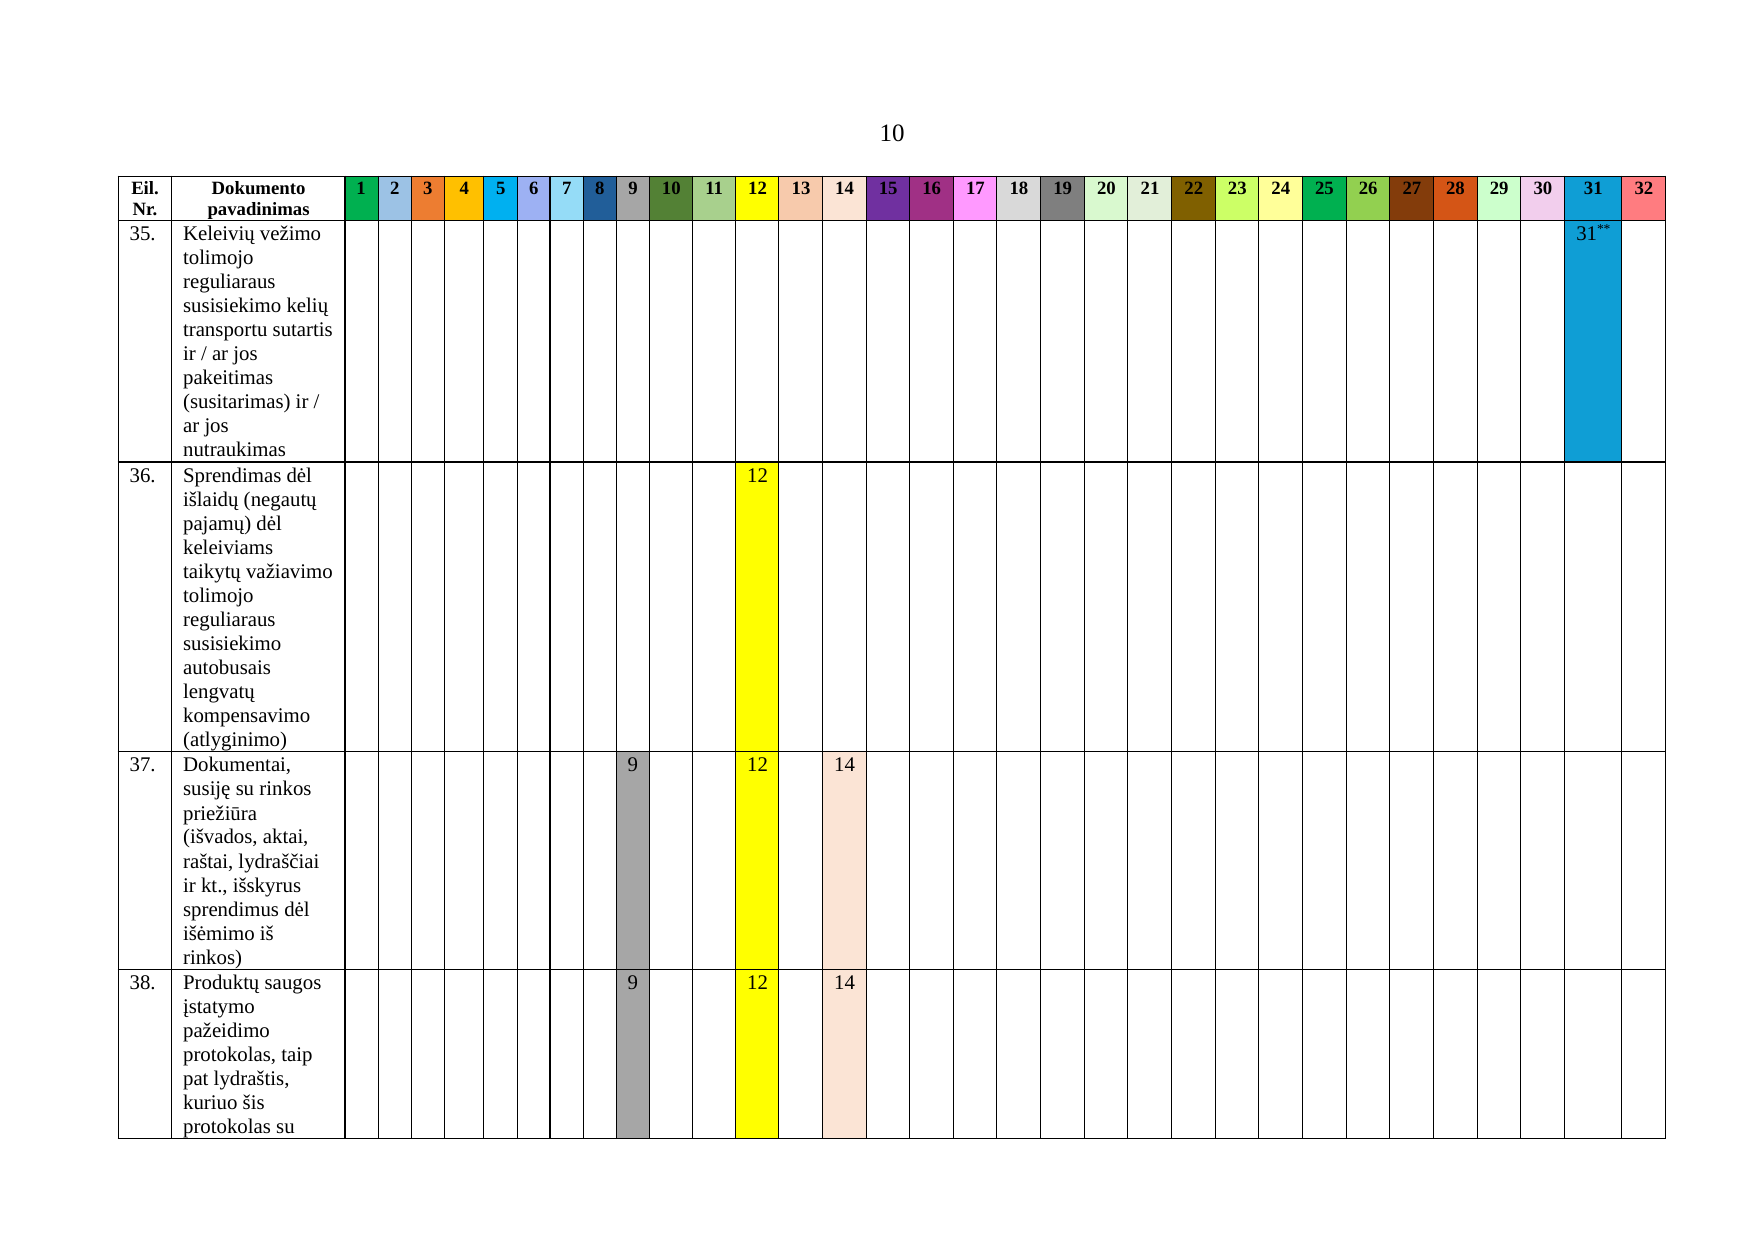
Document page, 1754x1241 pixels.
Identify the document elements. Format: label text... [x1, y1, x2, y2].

table_cell [1303, 463, 1346, 751]
table_header 1 [346, 177, 378, 220]
table_cell [1259, 463, 1302, 751]
table_header 13 [779, 177, 822, 220]
table_cell [1434, 970, 1477, 1138]
table_header 21 [1128, 177, 1171, 220]
table_cell [823, 463, 866, 751]
table_cell [823, 221, 866, 461]
table_cell [1434, 463, 1477, 751]
table_cell [1172, 752, 1215, 969]
table_header 10 [650, 177, 692, 220]
table_header 6 [518, 177, 549, 220]
table_header 5 [484, 177, 517, 220]
table_header Dokumento pavadinimas [172, 177, 344, 220]
table_cell [1622, 752, 1665, 969]
table_cell [1041, 463, 1084, 751]
table_cell [1041, 970, 1084, 1138]
table_cell [867, 221, 909, 461]
table_cell [379, 970, 411, 1138]
table_cell [484, 221, 517, 461]
table_cell [693, 221, 735, 461]
table_cell [910, 752, 953, 969]
table_cell [584, 970, 616, 1138]
table_cell 9 [617, 752, 649, 969]
table_cell [1216, 463, 1258, 751]
table_cell [551, 970, 583, 1138]
table_cell [954, 970, 996, 1138]
table_header Eil. Nr. [119, 177, 171, 220]
table_cell [997, 752, 1040, 969]
table_cell [617, 221, 649, 461]
table_cell [910, 463, 953, 751]
table_cell [736, 221, 778, 461]
table_cell [1085, 221, 1127, 461]
table_cell [1303, 221, 1346, 461]
table_cell [484, 970, 517, 1138]
table_cell [954, 752, 996, 969]
table_header 28 [1434, 177, 1477, 220]
table_header 22 [1172, 177, 1215, 220]
table_cell 35. [119, 221, 171, 461]
table_header 26 [1347, 177, 1389, 220]
table_cell [1521, 970, 1564, 1138]
table_cell [779, 752, 822, 969]
table_cell [1390, 463, 1433, 751]
table_cell [1347, 463, 1389, 751]
table_cell 9 [617, 970, 649, 1138]
table_cell [954, 221, 996, 461]
table_cell [650, 970, 692, 1138]
table_cell [1172, 221, 1215, 461]
table_cell [910, 970, 953, 1138]
table_cell [551, 752, 583, 969]
table_header 19 [1041, 177, 1084, 220]
table_cell [412, 463, 444, 751]
table_header 8 [584, 177, 616, 220]
table_cell 14 [823, 752, 866, 969]
table_cell [650, 221, 692, 461]
table_cell [518, 970, 549, 1138]
table_cell [1216, 970, 1258, 1138]
table_cell [1085, 463, 1127, 751]
table_cell [867, 463, 909, 751]
table_header 4 [445, 177, 483, 220]
table_header 32 [1622, 177, 1665, 220]
table_cell [779, 463, 822, 751]
table_header 31 [1565, 177, 1621, 220]
table_cell [1521, 463, 1564, 751]
table_cell [779, 970, 822, 1138]
table_cell [484, 752, 517, 969]
table_cell [518, 463, 549, 751]
table_cell [1303, 970, 1346, 1138]
table_cell 36. [119, 463, 171, 751]
table_cell [1041, 752, 1084, 969]
table_cell [1128, 221, 1171, 461]
table_cell [1434, 221, 1477, 461]
table_cell 38. [119, 970, 171, 1138]
table_header 23 [1216, 177, 1258, 220]
table_cell [1259, 970, 1302, 1138]
table_header 24 [1259, 177, 1302, 220]
table_cell [379, 221, 411, 461]
table_cell [445, 463, 483, 751]
table_header 2 [379, 177, 411, 220]
table_header 3 [412, 177, 444, 220]
table_cell [1434, 752, 1477, 969]
table_cell 12 [736, 970, 778, 1138]
table_cell [1478, 752, 1520, 969]
table_header 7 [551, 177, 583, 220]
table_cell 37. [119, 752, 171, 969]
table_cell [1478, 221, 1520, 461]
table_cell [693, 463, 735, 751]
table_header 18 [997, 177, 1040, 220]
table_header 29 [1478, 177, 1520, 220]
table_cell [1478, 463, 1520, 751]
table_cell [1172, 463, 1215, 751]
table_cell [1390, 221, 1433, 461]
table_cell [1478, 970, 1520, 1138]
table_header 9 [617, 177, 649, 220]
table_cell [1521, 752, 1564, 969]
table_cell [1347, 970, 1389, 1138]
table_cell [1259, 221, 1302, 461]
table_cell [551, 221, 583, 461]
table_header 16 [910, 177, 953, 220]
table_header 25 [1303, 177, 1346, 220]
table_cell [617, 463, 649, 751]
table_cell [1085, 970, 1127, 1138]
table_header 11 [693, 177, 735, 220]
table_cell [379, 463, 411, 751]
table_cell [346, 463, 378, 751]
table_cell [1041, 221, 1084, 461]
table_cell [1128, 752, 1171, 969]
table_cell [1216, 221, 1258, 461]
table_cell [693, 970, 735, 1138]
table_cell [997, 970, 1040, 1138]
table_cell [1565, 970, 1621, 1138]
table_header 12 [736, 177, 778, 220]
table_cell [584, 752, 616, 969]
table_cell Dokumentai, susiję su rinkos priežiūra (išvados, aktai, raštai, lydraščiai ir kt., išskyrus sprendimus dėl išėmimo iš rinkos) [172, 752, 344, 969]
table_cell [1259, 752, 1302, 969]
table_cell [1390, 970, 1433, 1138]
table_cell [867, 752, 909, 969]
table_cell [1128, 463, 1171, 751]
table_cell [1347, 752, 1389, 969]
table_cell [1085, 752, 1127, 969]
table_cell [1172, 970, 1215, 1138]
table_header 30 [1521, 177, 1564, 220]
table_cell 14 [823, 970, 866, 1138]
table_cell [379, 752, 411, 969]
table_cell [779, 221, 822, 461]
table_cell [412, 221, 444, 461]
table_cell [1216, 752, 1258, 969]
table_cell Sprendimas dėl išlaidų (negautų pajamų) dėl keleiviams taikytų važiavimo tolimojo reguliaraus susisiekimo autobusais lengvatų kompensavimo (atlyginimo) [172, 463, 344, 751]
table_cell [1622, 221, 1665, 461]
table_cell 12 [736, 463, 778, 751]
table_cell Produktų saugos įstatymo pažeidimo protokolas, taip pat lydraštis, kuriuo šis protokolas su [172, 970, 344, 1138]
table_cell [412, 752, 444, 969]
table_cell [867, 970, 909, 1138]
table_cell [1622, 970, 1665, 1138]
table_cell [584, 463, 616, 751]
table_cell [445, 970, 483, 1138]
table_cell [346, 221, 378, 461]
table_cell [1303, 752, 1346, 969]
table_cell [997, 463, 1040, 751]
table_cell [1521, 221, 1564, 461]
table_cell [650, 752, 692, 969]
table_header 15 [867, 177, 909, 220]
table_header 17 [954, 177, 996, 220]
table_cell [1390, 752, 1433, 969]
table_cell [346, 970, 378, 1138]
table_cell 31** [1565, 221, 1621, 461]
table_cell [551, 463, 583, 751]
table_header 27 [1390, 177, 1433, 220]
table_cell [484, 463, 517, 751]
table_cell [1565, 463, 1621, 751]
table_header 20 [1085, 177, 1127, 220]
table_cell [518, 221, 549, 461]
table_cell [910, 221, 953, 461]
table_cell [445, 221, 483, 461]
table_cell [1565, 752, 1621, 969]
table_cell [954, 463, 996, 751]
table_cell [650, 463, 692, 751]
table_header 14 [823, 177, 866, 220]
table_cell [1622, 463, 1665, 751]
table_cell [445, 752, 483, 969]
table_cell Keleivių vežimo tolimojo reguliaraus susisiekimo kelių transportu sutartis ir / ar jos pakeitimas (susitarimas) ir / ar jos nutraukimas [172, 221, 344, 461]
table_cell [1128, 970, 1171, 1138]
table_cell [693, 752, 735, 969]
table_cell [584, 221, 616, 461]
table_cell [346, 752, 378, 969]
table_cell [518, 752, 549, 969]
table_cell [412, 970, 444, 1138]
table_cell [997, 221, 1040, 461]
table_cell [1347, 221, 1389, 461]
table_cell 12 [736, 752, 778, 969]
